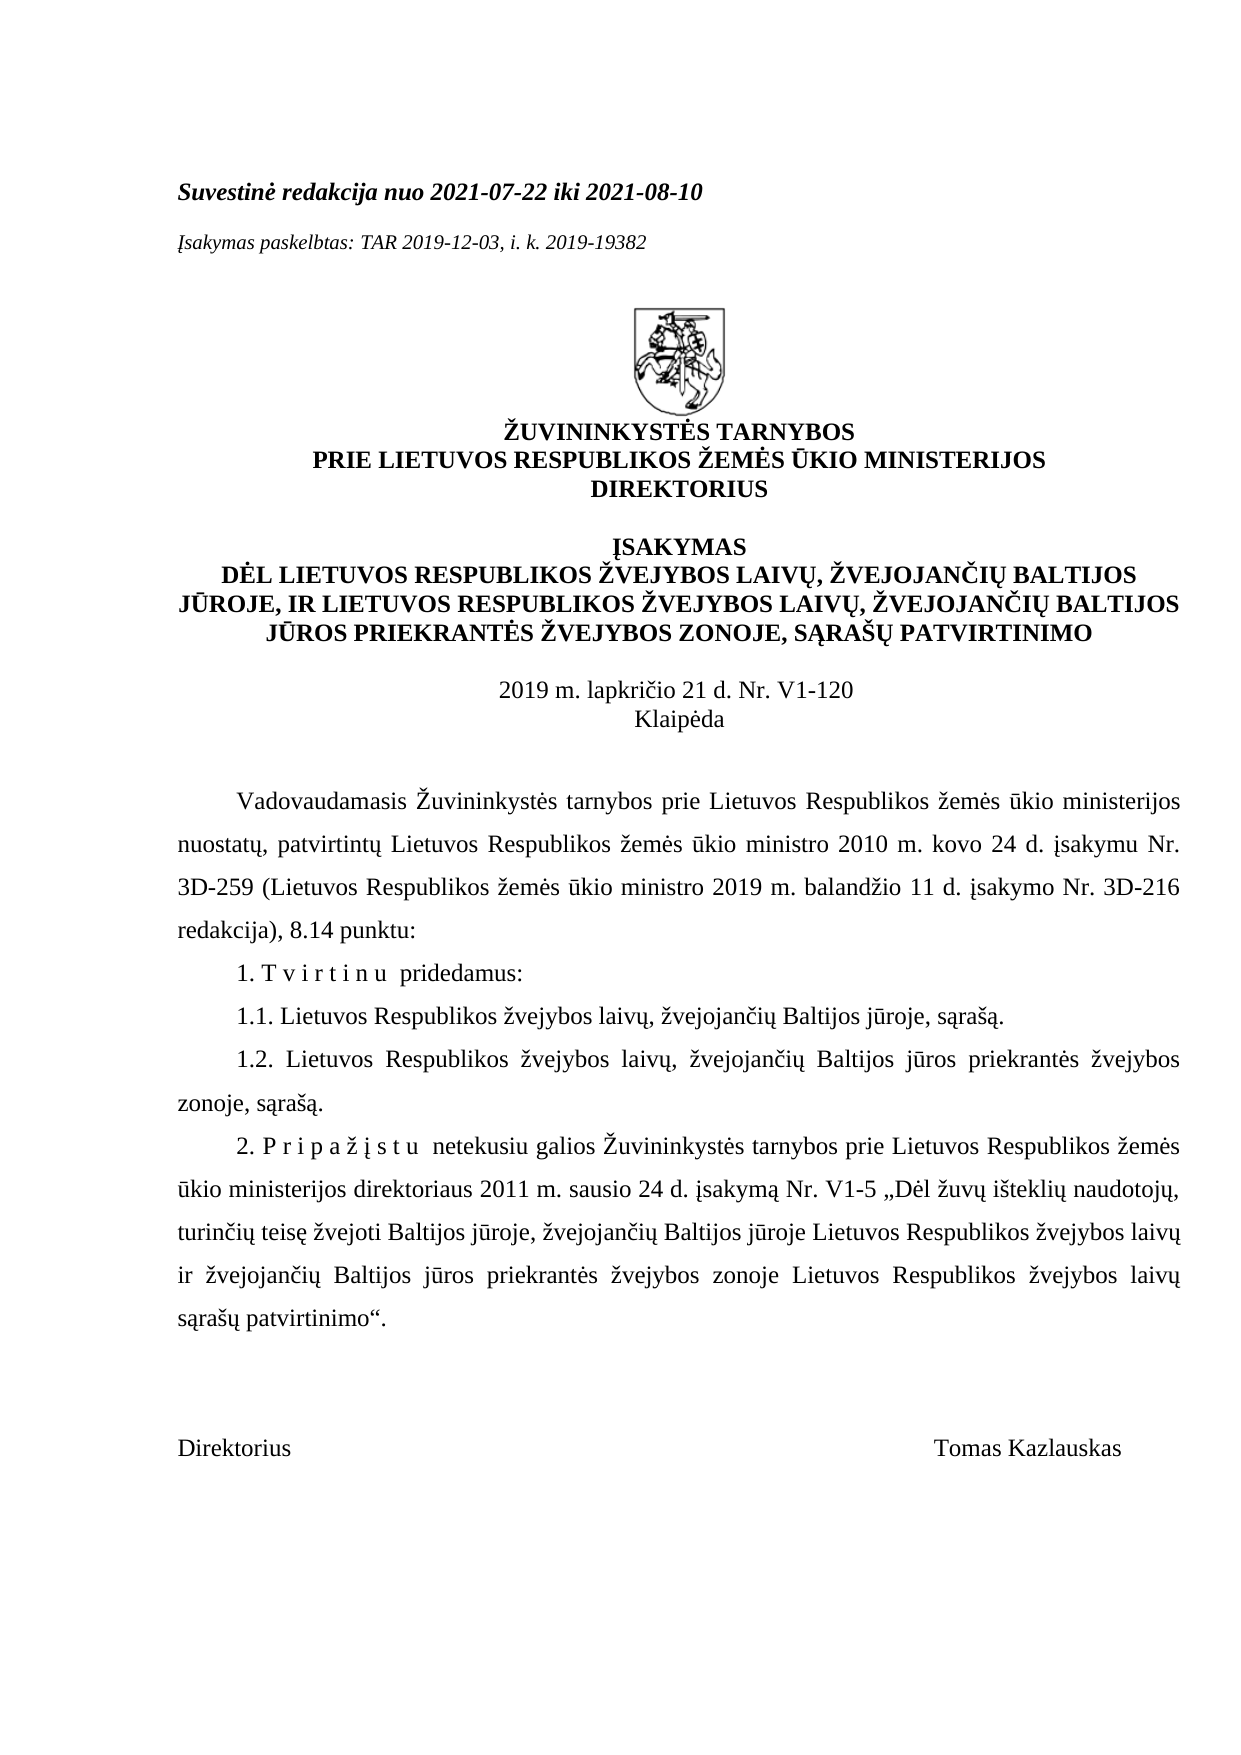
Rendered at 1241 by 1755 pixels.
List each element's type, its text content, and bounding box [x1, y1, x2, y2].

text DĖL LIETUVOS RESPUBLIKOS ŽVEJYBOS LAIVŲ, ŽVEJOJANČIŲ BALTIJOS JŪROJE, IR LIETUVOS RESPUBLIKOS ŽVEJYBOS LAIVŲ, ŽVEJOJANČIŲ BALTIJOS JŪROS PRIEKRANTĖS ŽVEJYBOS ZONOJE, SĄRAŠŲ PATVIRTINIMO [177, 561, 1181, 647]
text Vadovaudamasis Žuvininkystės tarnybos prie Lietuvos Respublikos žemės ūkio ministerijos nuostatų, patvirtintų Lietuvos Respublikos žemės ūkio ministro 2010 m. kovo 24 d. įsakymu Nr. 3D-259 (Lietuvos Respublikos žemės ūkio ministro 2019 m. balandžio 11 d. įsakymo Nr. 3D-216 redakcija), 8.14 punktu: [177, 786, 1181, 944]
text 2. Pripažįstu netekusiu galios Žuvininkystės tarnybos prie Lietuvos Respublikos žemės ūkio ministerijos direktoriaus 2011 m. sausio 24 d. įsakymą Nr. V1-5 „Dėl žuvų išteklių naudotojų, turinčių teisę žvejoti Baltijos jūroje, žvejojančių Baltijos jūroje Lietuvos Respublikos žvejybos laivų ir žvejojančių Baltijos jūros priekrantės žvejybos zonoje Lietuvos Respublikos žvejybos laivų sąrašų patvirtinimo“. [177, 1131, 1181, 1332]
text Įsakymas paskelbtas: TAR 2019-12-03, i. k. 2019-19382 [177, 230, 1181, 254]
text 1.1. Lietuvos Respublikos žvejybos laivų, žvejojančių Baltijos jūroje, sąrašą. [177, 1001, 1181, 1030]
text direktorius [177, 474, 1181, 503]
text Suvestinė redakcija nuo 2021-07-22 iki 2021-08-10 [177, 177, 1181, 206]
text ĮSAKYMAS [177, 532, 1181, 561]
text prie LIETUVOS RESPUBLIKOS žemės ūkio ministerijos [177, 446, 1181, 474]
text 1.2. Lietuvos Respublikos žvejybos laivų, žvejojančių Baltijos jūros priekrantės žvejybos zonoje, sąrašą. [177, 1044, 1181, 1116]
text Direktorius Tomas Kazlauskas [177, 1433, 1181, 1461]
text 2019 m. lapkričio 21 d. Nr. V1-120 [177, 676, 1181, 704]
text Žuvininkystės TARNYBOS [177, 417, 1181, 446]
text Klaipėda [177, 704, 1181, 733]
text 1. Tvirtinu pridedamus: [177, 958, 1181, 987]
